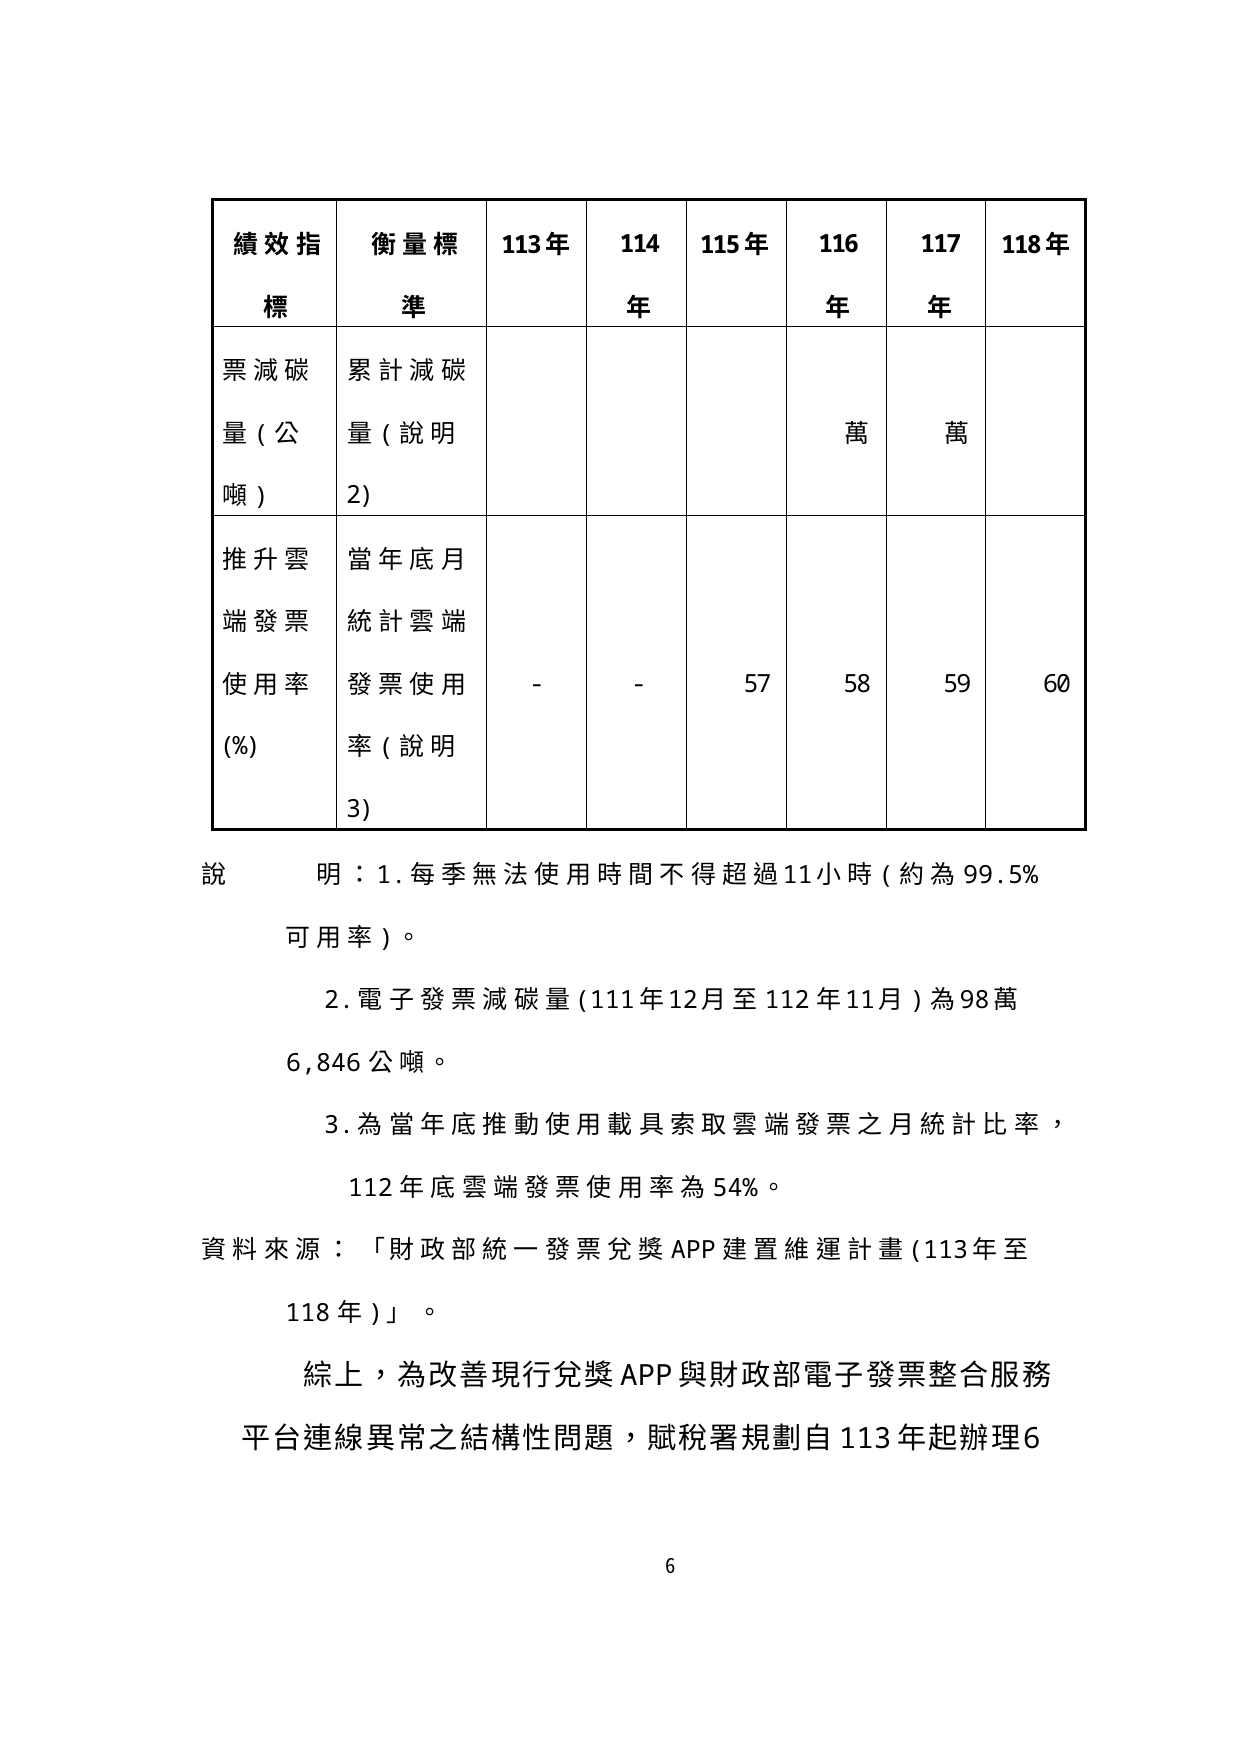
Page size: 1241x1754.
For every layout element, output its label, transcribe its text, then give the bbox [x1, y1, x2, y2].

text 說 明：1.每季無法使用時間不得超過11小時(約為99.5%可用率)。 [193, 831, 1063, 956]
table_cell 推升雲端發票使用率(%) [214, 516, 336, 828]
text 2.電子發票減碳量(111年12月至112年11月)為98萬6,846公噸。 [273, 956, 1063, 1081]
text 綜上，為改善現行兌獎APP與財政部電子發票整合服務平台連線異常之結構性問題，賦稅署規劃自113年起辦理6 [236, 1331, 1063, 1456]
table_header 118年 [986, 201, 1084, 326]
table_cell [986, 327, 1084, 515]
table_header 116年 [787, 201, 886, 326]
table_header 113年 [487, 201, 586, 326]
table_header 衡量標準 [337, 201, 486, 326]
text 3.為當年底推動使用載具索取雲端發票之月統計比率，112年底雲端發票使用率為54%。 [318, 1081, 1063, 1206]
table_cell 當年底月統計雲端發票使用率(說明3) [337, 516, 486, 828]
table_cell 累計減碳量(說明2) [337, 327, 486, 515]
table_cell 58 [787, 516, 886, 828]
table_cell - [487, 516, 586, 828]
table_cell 59 [887, 516, 985, 828]
table_cell [687, 327, 786, 515]
table_cell 57 [687, 516, 786, 828]
table_cell - [587, 516, 686, 828]
table_header 114年 [587, 201, 686, 326]
table_header 115年 [687, 201, 786, 326]
table_cell 萬 [887, 327, 985, 515]
table_cell - [587, 327, 686, 515]
table_header 117年 [887, 201, 985, 326]
table_cell 60 [986, 516, 1084, 828]
table_cell 萬 [787, 327, 886, 515]
table_cell 票減碳量(公噸) [214, 327, 336, 515]
table_header 績效指標 [214, 201, 336, 326]
table_cell - [487, 327, 586, 515]
text 資料來源：「財政部統一發票兌獎APP建置維運計畫(113年至118年)」。 [193, 1206, 1063, 1331]
